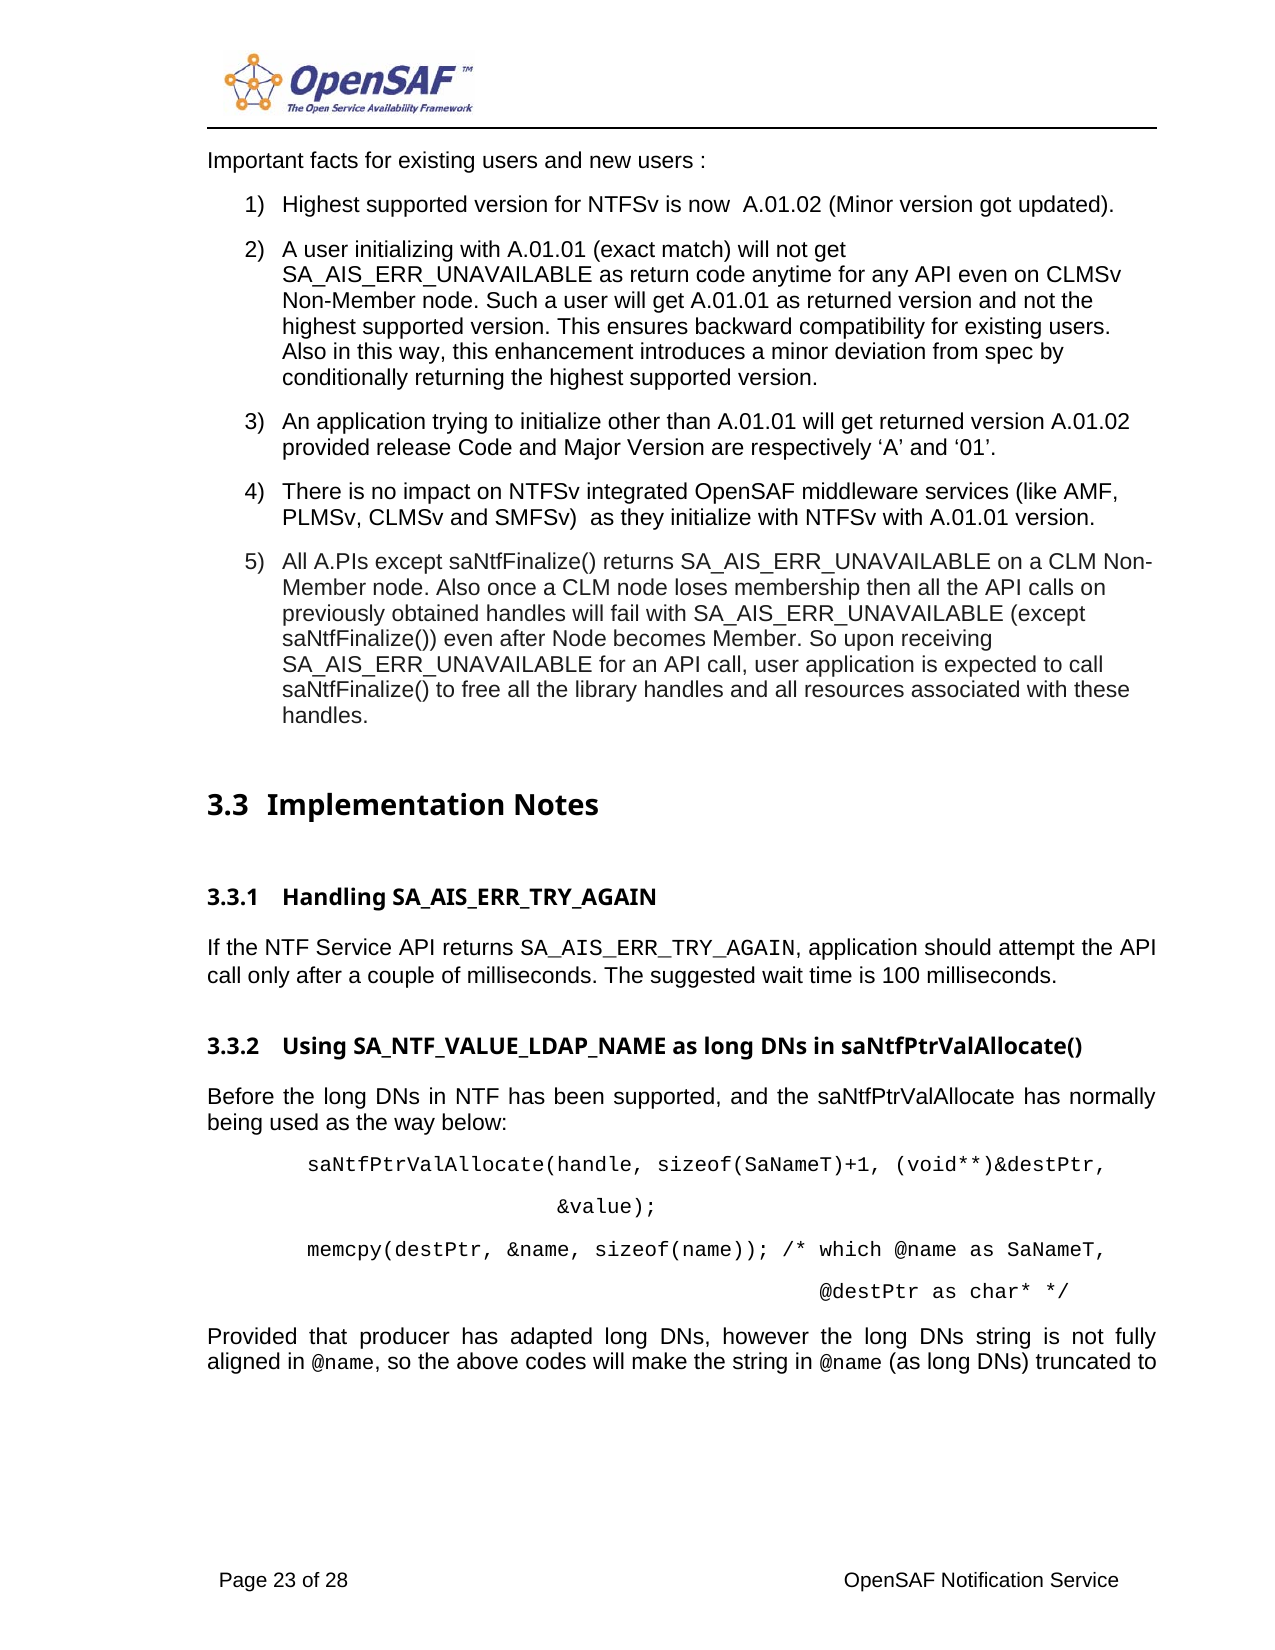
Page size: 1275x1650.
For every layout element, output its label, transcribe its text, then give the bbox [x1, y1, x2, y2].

text @destPtr as char* */ [207, 1281, 1157, 1304]
subtitle Handling SA_AIS_ERR_TRY_AGAIN [207, 881, 1157, 912]
text memcpy(destPtr, &name, sizeof(name)); /* which @name as SaNameT, [207, 1238, 1157, 1262]
list Highest supported version for NTFSv is now A.01.02 (Minor version got updated). [244, 192, 1157, 218]
list A user initializing with A.01.01 (exact match) will not get SA_AIS_ERR_UNAVAILABLE as return code anytime for any API even on CLMSv Non-Member node. Such a user will get A.01.01 as returned version and not the highest supported version. This ensures backward compatibility for existing users. Also in this way, this enhancement introduces a minor deviation from spec by conditionally returning the highest supported version. [244, 236, 1157, 390]
list An application trying to initialize other than A.01.01 will get returned version A.01.02 provided release Code and Major Version are respectively ‘A’ and ‘01’. [244, 409, 1157, 460]
list There is no impact on NTFSv integrated OpenSAF middleware services (like AMF, PLMSv, CLMSv and SMFSv) as they initialize with NTFSv with A.01.01 version. [244, 479, 1157, 530]
text Provided that producer has adapted long DNs, however the long DNs string is not fully aligned in @name, so the above codes will make the string in @name (as long DNs) truncated to [207, 1323, 1157, 1376]
text saNtfPtrValAllocate(handle, sizeof(SaNameT)+1, (void**)&destPtr, [207, 1154, 1157, 1177]
list All A.PIs except saNtfFinalize() returns SA_AIS_ERR_UNAVAILABLE on a CLM Non-Member node. Also once a CLM node loses membership then all the API calls on previously obtained handles will fail with SA_AIS_ERR_UNAVAILABLE (except saNtfFinalize()) even after Node becomes Member. So upon receiving SA_AIS_ERR_UNAVAILABLE for an API call, user application is expected to call saNtfFinalize() to free all the library handles and all resources associated with these handles. [244, 549, 1157, 728]
subtitle Using SA_NTF_VALUE_LDAP_NAME as long DNs in saNtfPtrValAllocate() [207, 1029, 1157, 1061]
text &value); [207, 1196, 1157, 1220]
picture [223, 50, 475, 116]
text If the NTF Service API returns SA_AIS_ERR_TRY_AGAIN, application should attempt the API call only after a couple of milliseconds. The suggested wait time is 100 milliseconds. [207, 935, 1157, 988]
text Before the long DNs in NTF has been supported, and the saNtfPtrValAllocate has normally being used as the way below: [207, 1084, 1157, 1135]
text Important facts for existing users and new users : [207, 148, 1157, 173]
subtitle Implementation Notes [207, 784, 1157, 824]
